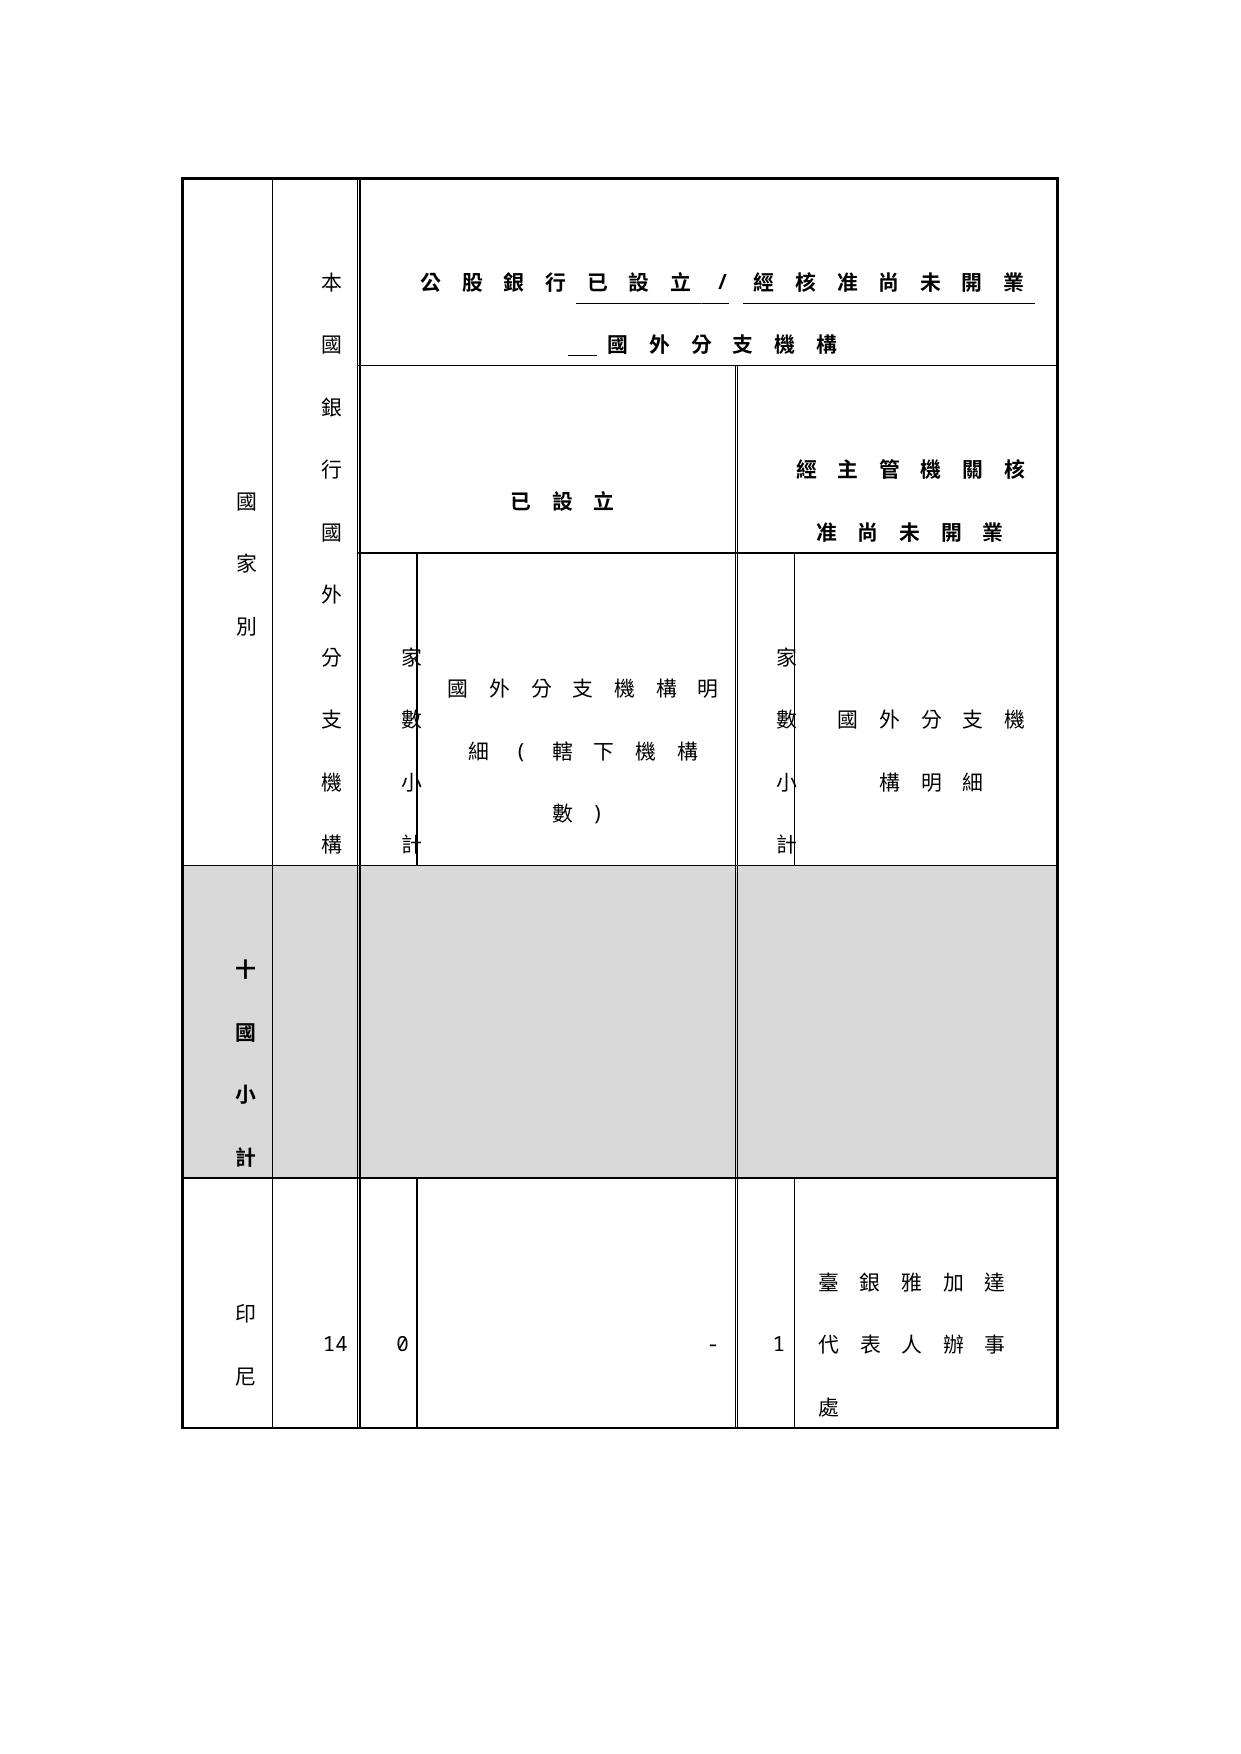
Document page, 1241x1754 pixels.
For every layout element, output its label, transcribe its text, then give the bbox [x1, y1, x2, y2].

table_cell 印尼 [184, 1179, 272, 1427]
table_cell 十國小計 [184, 866, 272, 1177]
table_cell 家數小計 [738, 554, 794, 865]
table_header 本國銀行國外分支機構家數總計 [273, 180, 357, 865]
table_cell 1 [738, 1179, 794, 1427]
table_cell 經主管機關核准尚未開業 [738, 366, 1056, 552]
table_cell 0 [361, 1179, 416, 1427]
table_cell 家數小計 [361, 554, 416, 865]
table_cell - [418, 1179, 735, 1427]
table_header 公股銀行已設立/經核准尚未開業國外分支機構 [361, 180, 1056, 365]
table_cell 14 [273, 1179, 357, 1427]
table_cell 已設立 [361, 366, 735, 552]
table_header 國家別 [184, 180, 272, 865]
table_cell 國外分支機構明細(轄下機構數) [418, 554, 735, 865]
table_cell 國外分支機構明細 [795, 554, 1056, 865]
table_cell 臺銀雅加達代表人辦事處 [795, 1179, 1056, 1427]
table_cell [273, 866, 357, 1177]
table_cell [361, 866, 735, 1177]
table_cell [738, 866, 1056, 1177]
